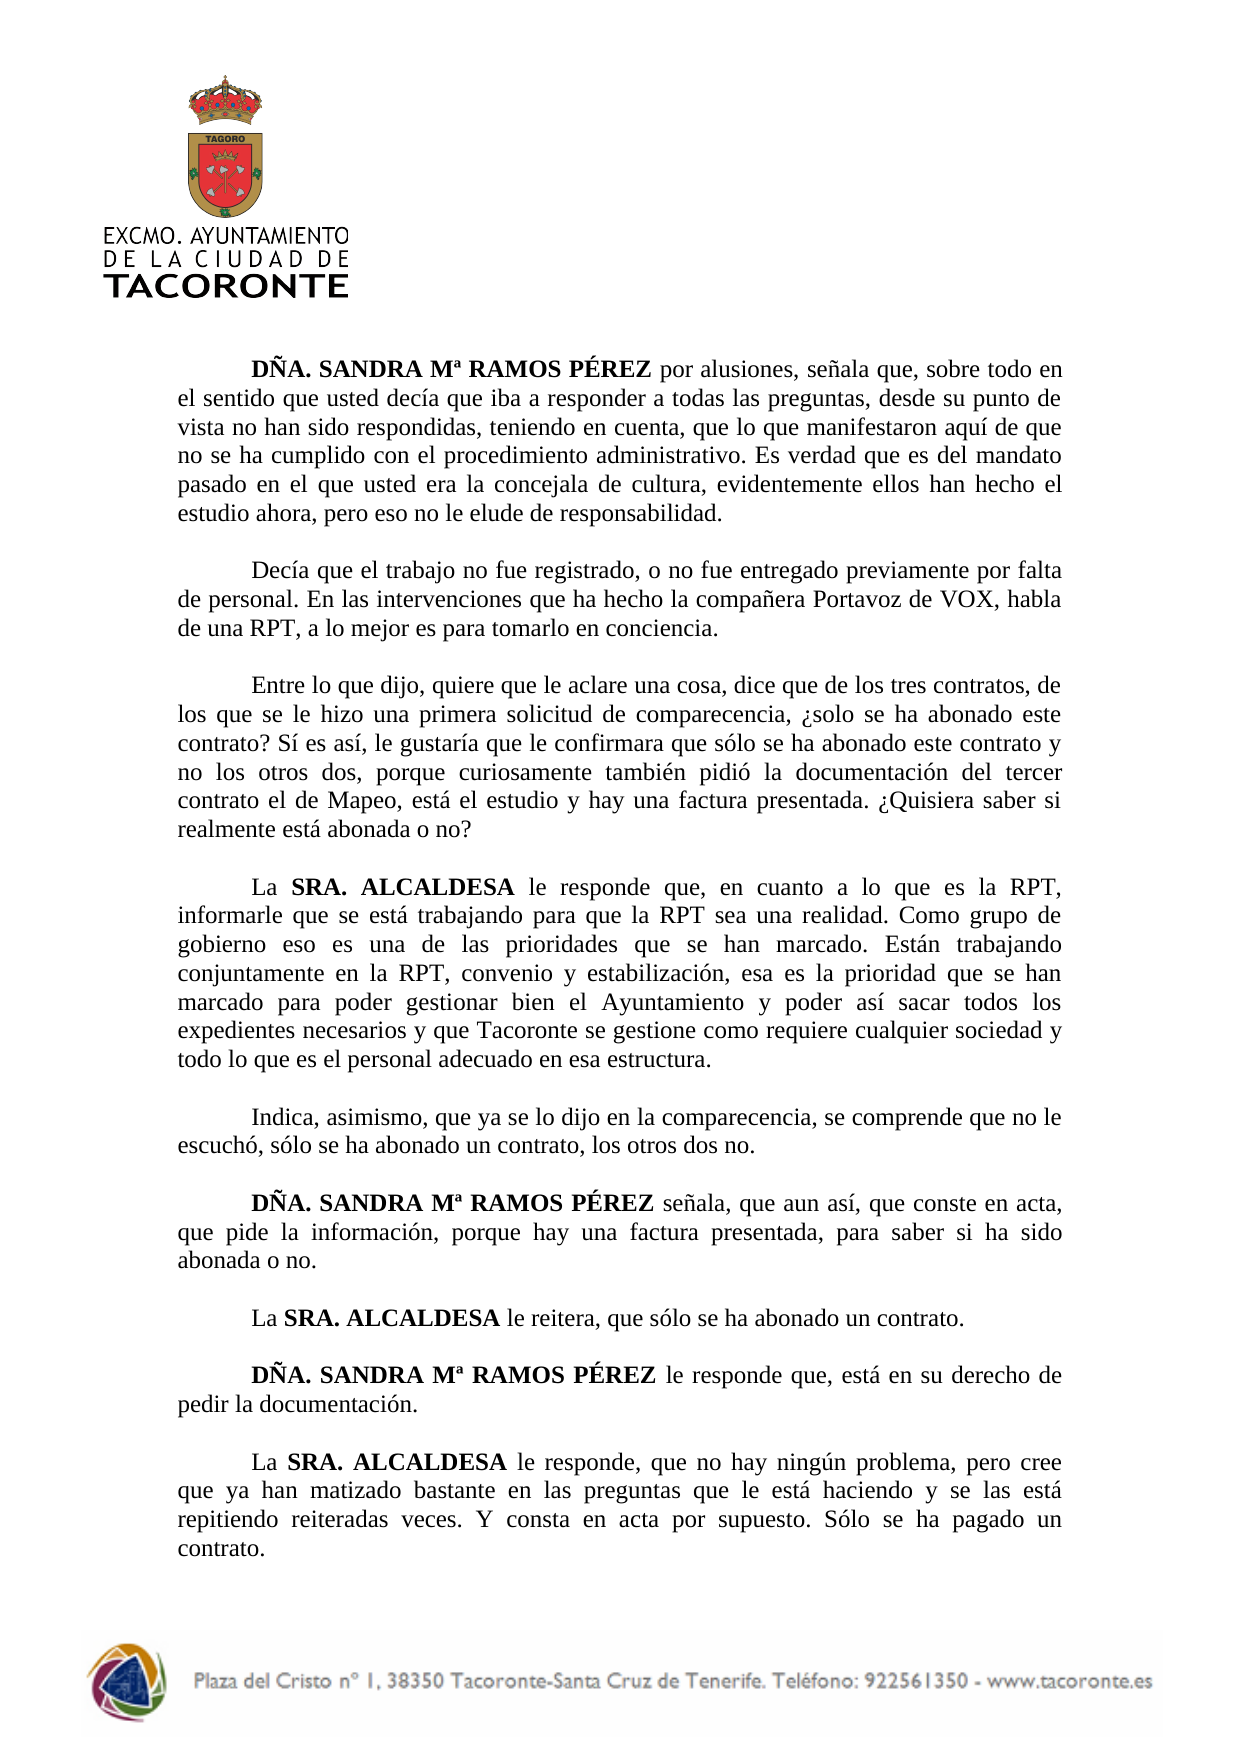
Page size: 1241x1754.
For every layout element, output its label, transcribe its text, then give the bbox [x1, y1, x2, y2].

text Decía que el trabajo no fue registrado, o no fue entregado previamente por falta de personal. En las intervenciones que ha hecho la compañera Portavoz de VOX, habla de una RPT, a lo mejor es para tomarlo en conciencia. [177, 555, 1063, 642]
text Entre lo que dijo, quiere que le aclare una cosa, dice que de los tres contratos, de los que se le hizo una primera solicitud de comparecencia, ¿solo se ha abonado este contrato? Sí es así, le gustaría que le confirmara que sólo se ha abonado este contrato y no los otros dos, porque curiosamente también pidió la documentación del tercer contrato el de Mapeo, está el estudio y hay una factura presentada. ¿Quisiera saber si realmente está abonada o no? [177, 670, 1063, 843]
text La SRA. ALCALDESA le responde que, en cuanto a lo que es la RPT, informarle que se está trabajando para que la RPT sea una realidad. Como grupo de gobierno eso es una de las prioridades que se han marcado. Están trabajando conjuntamente en la RPT, convenio y estabilización, esa es la prioridad que se han marcado para poder gestionar bien el Ayuntamiento y poder así sacar todos los expedientes necesarios y que Tacoronte se gestione como requiere cualquier sociedad y todo lo que es el personal adecuado en esa estructura. [177, 872, 1063, 1073]
text DÑA. SANDRA Mª RAMOS PÉREZ señala, que aun así, que conste en acta, que pide la información, porque hay una factura presentada, para saber si ha sido abonada o no. [177, 1188, 1063, 1274]
picture [80, 1630, 1163, 1737]
picture [103, 75, 348, 298]
text La SRA. ALCALDESA le reitera, que sólo se ha abonado un contrato. [177, 1303, 1063, 1332]
text DÑA. SANDRA Mª RAMOS PÉREZ por alusiones, señala que, sobre todo en el sentido que usted decía que iba a responder a todas las preguntas, desde su punto de vista no han sido respondidas, teniendo en cuenta, que lo que manifestaron aquí de que no se ha cumplido con el procedimiento administrativo. Es verdad que es del mandato pasado en el que usted era la concejala de cultura, evidentemente ellos han hecho el estudio ahora, pero eso no le elude de responsabilidad. [177, 354, 1063, 527]
text DÑA. SANDRA Mª RAMOS PÉREZ le responde que, está en su derecho de pedir la documentación. [177, 1360, 1063, 1418]
text Indica, asimismo, que ya se lo dijo en la comparecencia, se comprende que no le escuchó, sólo se ha abonado un contrato, los otros dos no. [177, 1102, 1063, 1159]
text La SRA. ALCALDESA le responde, que no hay ningún problema, pero cree que ya han matizado bastante en las preguntas que le está haciendo y se las está repitiendo reiteradas veces. Y consta en acta por supuesto. Sólo se ha pagado un contrato. [177, 1447, 1063, 1562]
